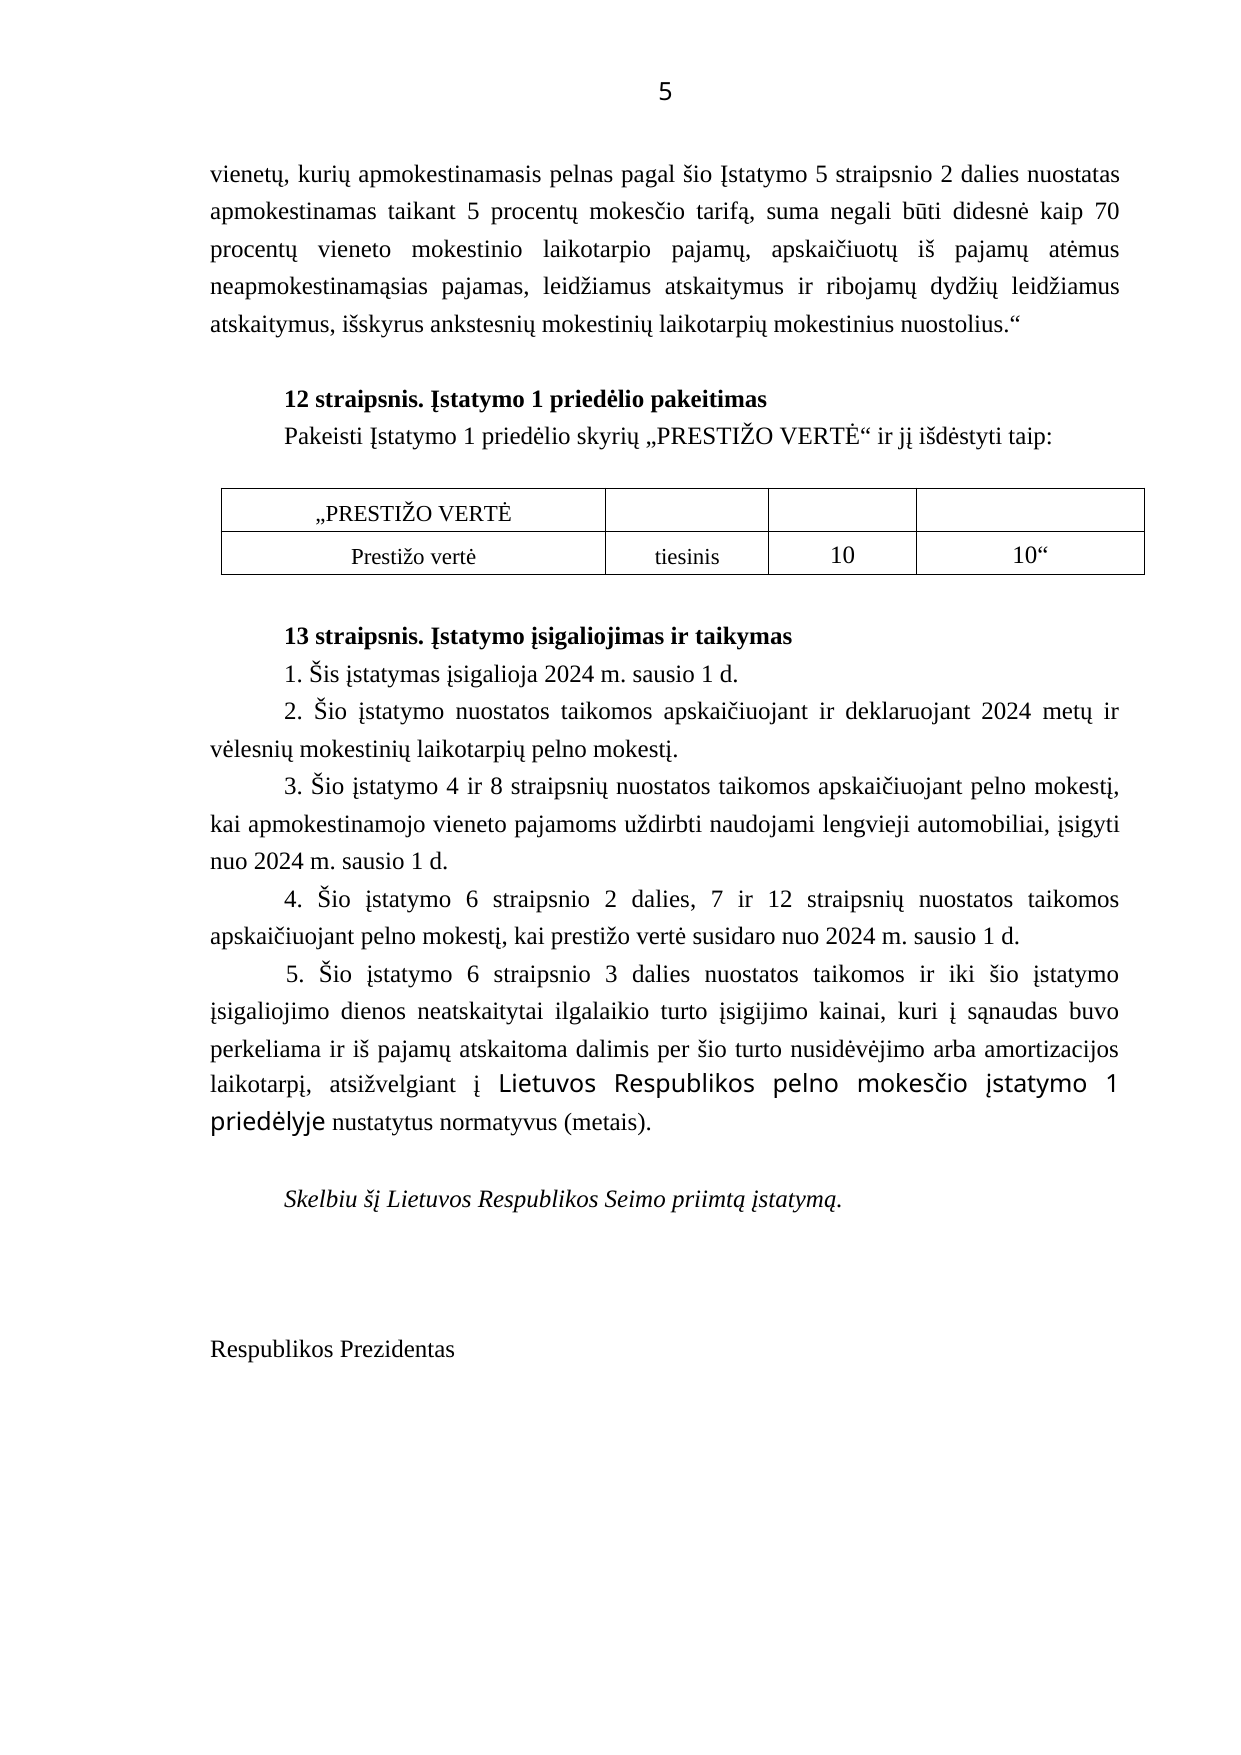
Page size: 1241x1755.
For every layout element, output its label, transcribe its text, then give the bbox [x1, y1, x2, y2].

table_header „PRESTIŽO VERTĖ [222, 489, 605, 531]
text vienetų, kurių apmokestinamasis pelnas pagal šio Įstatymo 5 straipsnio 2 dalies nuostatas apmokestinamas taikant 5 procentų mokesčio tarifą, suma negali būti didesnė kaip 70 procentų vieneto mokestinio laikotarpio pajamų, apskaičiuotų iš pajamų atėmus neapmokestinamąsias pajamas, leidžiamus atskaitymus ir ribojamų dydžių leidžiamus atskaitymus, išskyrus ankstesnių mokestinių laikotarpių mokestinius nuostolius.“ [210, 150, 1120, 337]
table_cell 10“ [917, 532, 1144, 574]
table_header [769, 489, 916, 531]
text Pakeisti Įstatymo 1 priedėlio skyrių „PRESTIŽO VERTĖ“ ir jį išdėstyti taip: [210, 412, 1120, 450]
text 1. Šis įstatymas įsigalioja 2024 m. sausio 1 d. [210, 650, 1120, 687]
text Respublikos Prezidentas [210, 1325, 1120, 1362]
table_header [606, 489, 768, 531]
table_cell tiesinis [606, 532, 768, 574]
table_cell Prestižo vertė [222, 532, 605, 574]
table_cell 10 [769, 532, 916, 574]
text 4. Šio įstatymo 6 straipsnio 2 dalies, 7 ir 12 straipsnių nuostatos taikomos apskaičiuojant pelno mokestį, kai prestižo vertė susidaro nuo 2024 m. sausio 1 d. [210, 875, 1120, 950]
text 12 straipsnis. Įstatymo 1 priedėlio pakeitimas [210, 375, 1120, 412]
text Skelbiu šį Lietuvos Respublikos Seimo priimtą įstatymą. [210, 1175, 1120, 1212]
table_header [917, 489, 1144, 531]
text 5. Šio įstatymo 6 straipsnio 3 dalies nuostatos taikomos ir iki šio įstatymo įsigaliojimo dienos neatskaitytai ilgalaikio turto įsigijimo kainai, kuri į sąnaudas buvo perkeliama ir iš pajamų atskaitoma dalimis per šio turto nusidėvėjimo arba amortizacijos laikotarpį, atsižvelgiant į Lietuvos Respublikos pelno mokesčio įstatymo 1 priedėlyje nustatytus normatyvus (metais). [210, 950, 1120, 1137]
text 2. Šio įstatymo nuostatos taikomos apskaičiuojant ir deklaruojant 2024 metų ir vėlesnių mokestinių laikotarpių pelno mokestį. [210, 687, 1120, 762]
text 3. Šio įstatymo 4 ir 8 straipsnių nuostatos taikomos apskaičiuojant pelno mokestį, kai apmokestinamojo vieneto pajamoms uždirbti naudojami lengvieji automobiliai, įsigyti nuo 2024 m. sausio 1 d. [210, 762, 1120, 875]
text 13 straipsnis. Įstatymo įsigaliojimas ir taikymas [210, 612, 1120, 650]
